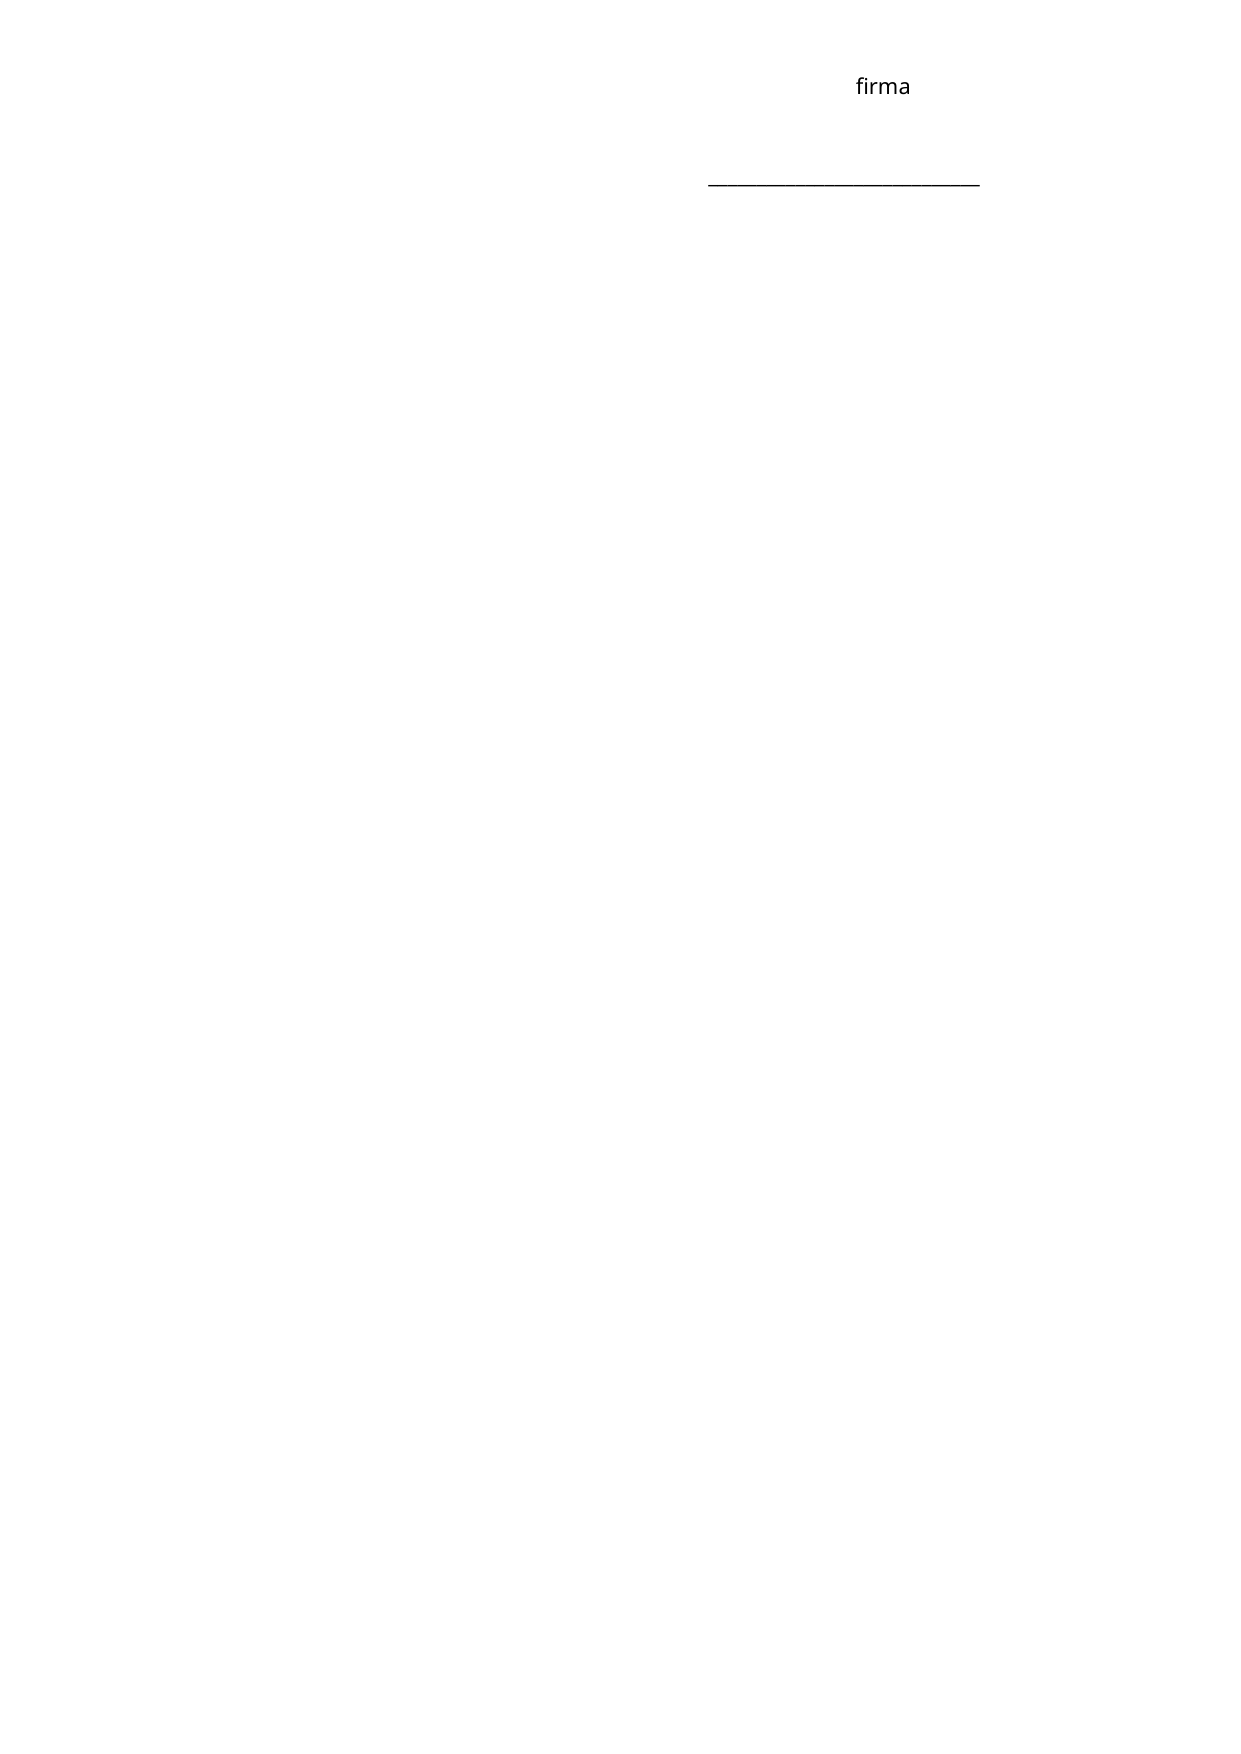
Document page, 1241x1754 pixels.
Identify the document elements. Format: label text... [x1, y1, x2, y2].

text firma [118, 71, 1122, 101]
text ____________________________ [118, 160, 1122, 190]
